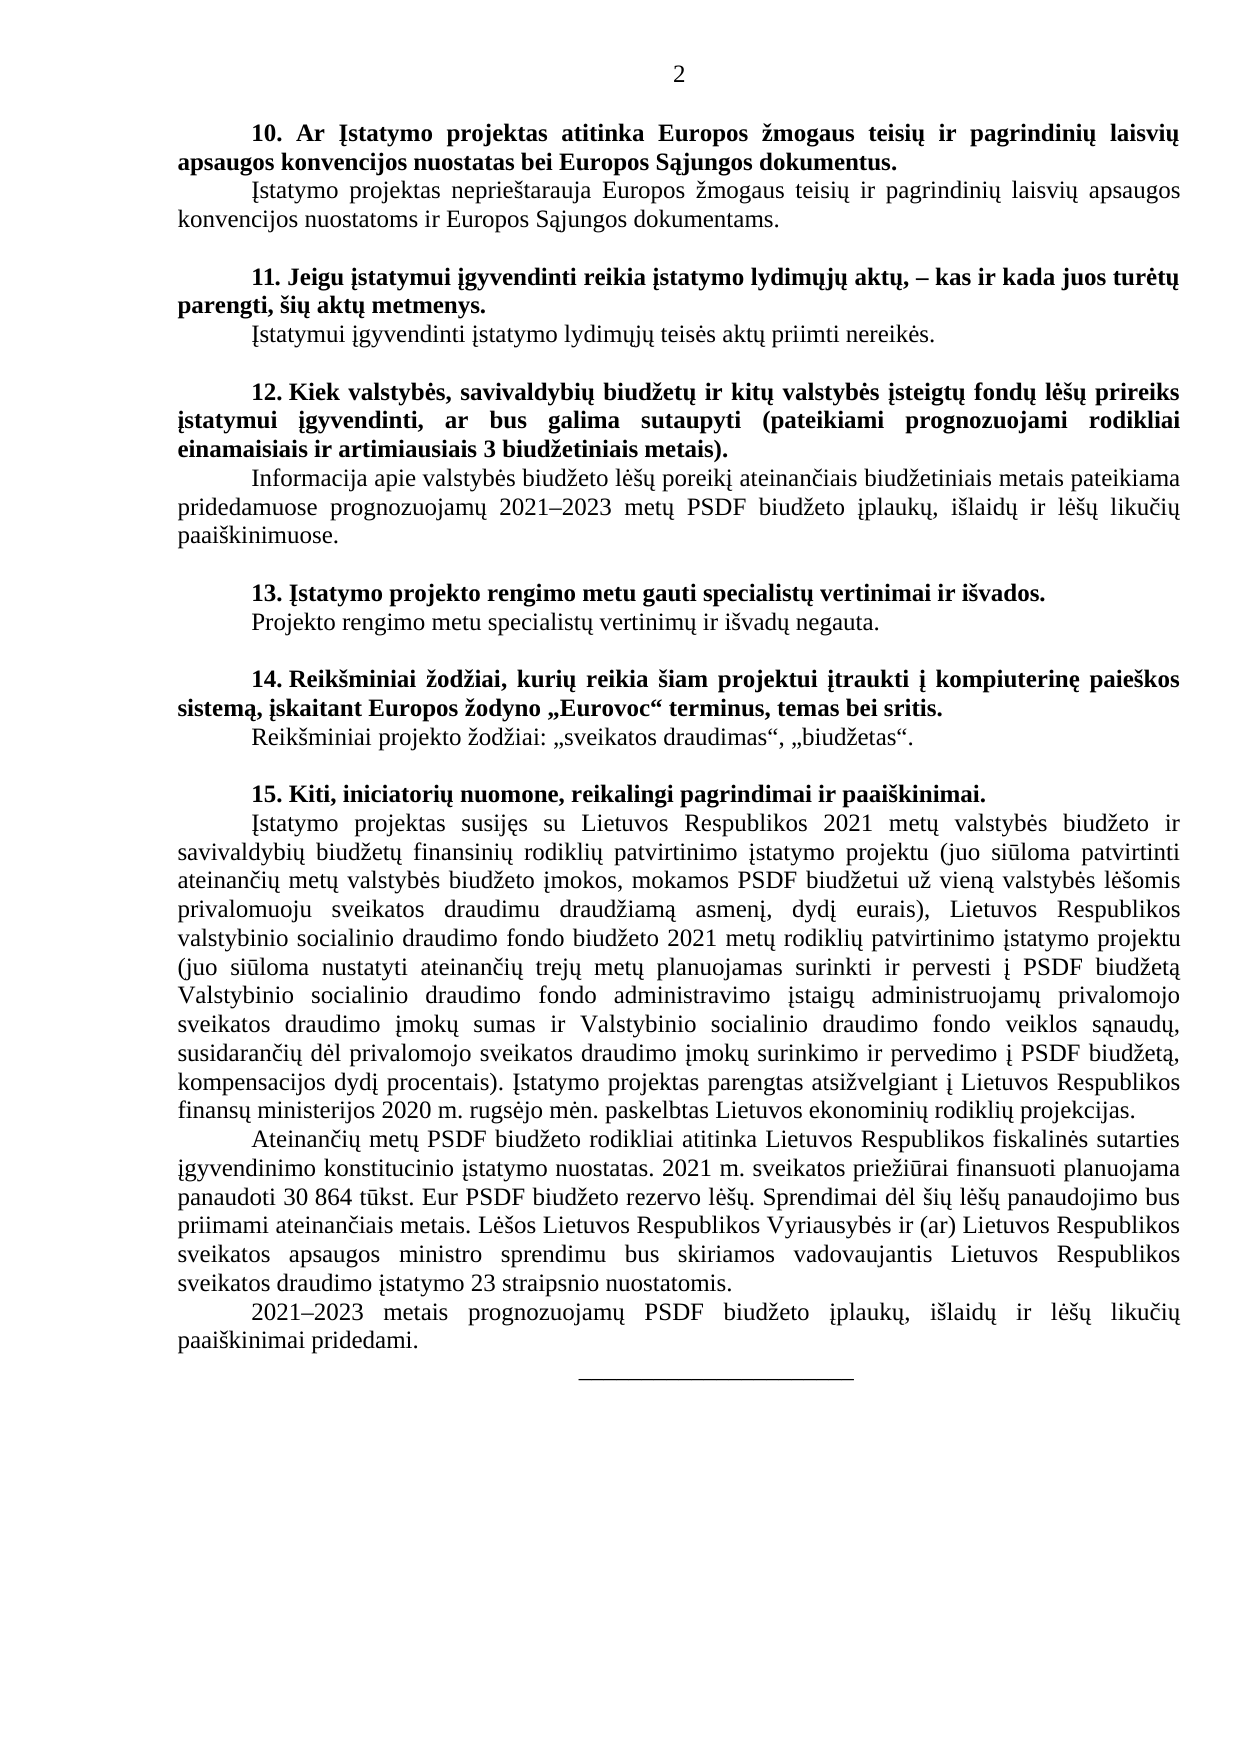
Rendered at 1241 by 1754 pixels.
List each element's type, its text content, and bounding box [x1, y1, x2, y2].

text Reikšminiai projekto žodžiai: „sveikatos draudimas“, „biudžetas“. [177, 722, 1181, 751]
text Projekto rengimo metu specialistų vertinimų ir išvadų negauta. [177, 607, 1181, 636]
text Ateinančių metų PSDF biudžeto rodikliai atitinka Lietuvos Respublikos fiskalinės sutarties įgyvendinimo konstitucinio įstatymo nuostatas. 2021 m. sveikatos priežiūrai finansuoti planuojama panaudoti 30 864 tūkst. Eur PSDF biudžeto rezervo lėšų. Sprendimai dėl šių lėšų panaudojimo bus priimami ateinančiais metais. Lėšos Lietuvos Respublikos Vyriausybės ir (ar) Lietuvos Respublikos sveikatos apsaugos ministro sprendimu bus skiriamos vadovaujantis Lietuvos Respublikos sveikatos draudimo įstatymo 23 straipsnio nuostatomis. [177, 1124, 1181, 1297]
text 14. Reikšminiai žodžiai, kurių reikia šiam projektui įtraukti į kompiuterinę paieškos sistemą, įskaitant Europos žodyno „Eurovoc“ terminus, temas bei sritis. [177, 664, 1181, 722]
text 15. Kiti, iniciatorių nuomone, reikalingi pagrindimai ir paaiškinimai. [177, 779, 1181, 808]
text Įstatymo projektas susijęs su Lietuvos Respublikos 2021 metų valstybės biudžeto ir savivaldybių biudžetų finansinių rodiklių patvirtinimo įstatymo projektu (juo siūloma patvirtinti ateinančių metų valstybės biudžeto įmokos, mokamos PSDF biudžetui už vieną valstybės lėšomis privalomuoju sveikatos draudimu draudžiamą asmenį, dydį eurais), Lietuvos Respublikos valstybinio socialinio draudimo fondo biudžeto 2021 metų rodiklių patvirtinimo įstatymo projektu (juo siūloma nustatyti ateinančių trejų metų planuojamas surinkti ir pervesti į PSDF biudžetą Valstybinio socialinio draudimo fondo administravimo įstaigų administruojamų privalomojo sveikatos draudimo įmokų sumas ir Valstybinio socialinio draudimo fondo veiklos sąnaudų, susidarančių dėl privalomojo sveikatos draudimo įmokų surinkimo ir pervedimo į PSDF biudžetą, kompensacijos dydį procentais). Įstatymo projektas parengtas atsižvelgiant į Lietuvos Respublikos finansų ministerijos 2020 m. rugsėjo mėn. paskelbtas Lietuvos ekonominių rodiklių projekcijas. [177, 808, 1181, 1124]
text 2021–2023 metais prognozuojamų PSDF biudžeto įplaukų, išlaidų ir lėšų likučių paaiškinimai pridedami. [177, 1297, 1181, 1354]
text 13. Įstatymo projekto rengimo metu gauti specialistų vertinimai ir išvados. [177, 578, 1181, 607]
text Įstatymui įgyvendinti įstatymo lydimųjų teisės aktų priimti nereikės. [177, 319, 1181, 348]
text Įstatymo projektas neprieštarauja Europos žmogaus teisių ir pagrindinių laisvių apsaugos konvencijos nuostatoms ir Europos Sąjungos dokumentams. [177, 176, 1181, 233]
text ______________________ [177, 1354, 1181, 1383]
text 12. Kiek valstybės, savivaldybių biudžetų ir kitų valstybės įsteigtų fondų lėšų prireiks įstatymui įgyvendinti, ar bus galima sutaupyti (pateikiami prognozuojami rodikliai einamaisiais ir artimiausiais 3 biudžetiniais metais). [177, 377, 1181, 463]
text 11. Jeigu įstatymui įgyvendinti reikia įstatymo lydimųjų aktų, – kas ir kada juos turėtų parengti, šių aktų metmenys. [177, 262, 1181, 319]
text Informacija apie valstybės biudžeto lėšų poreikį ateinančiais biudžetiniais metais pateikiama pridedamuose prognozuojamų 2021–2023 metų PSDF biudžeto įplaukų, išlaidų ir lėšų likučių paaiškinimuose. [177, 463, 1181, 549]
text 10. Ar Įstatymo projektas atitinka Europos žmogaus teisių ir pagrindinių laisvių apsaugos konvencijos nuostatas bei Europos Sąjungos dokumentus. [177, 118, 1181, 176]
